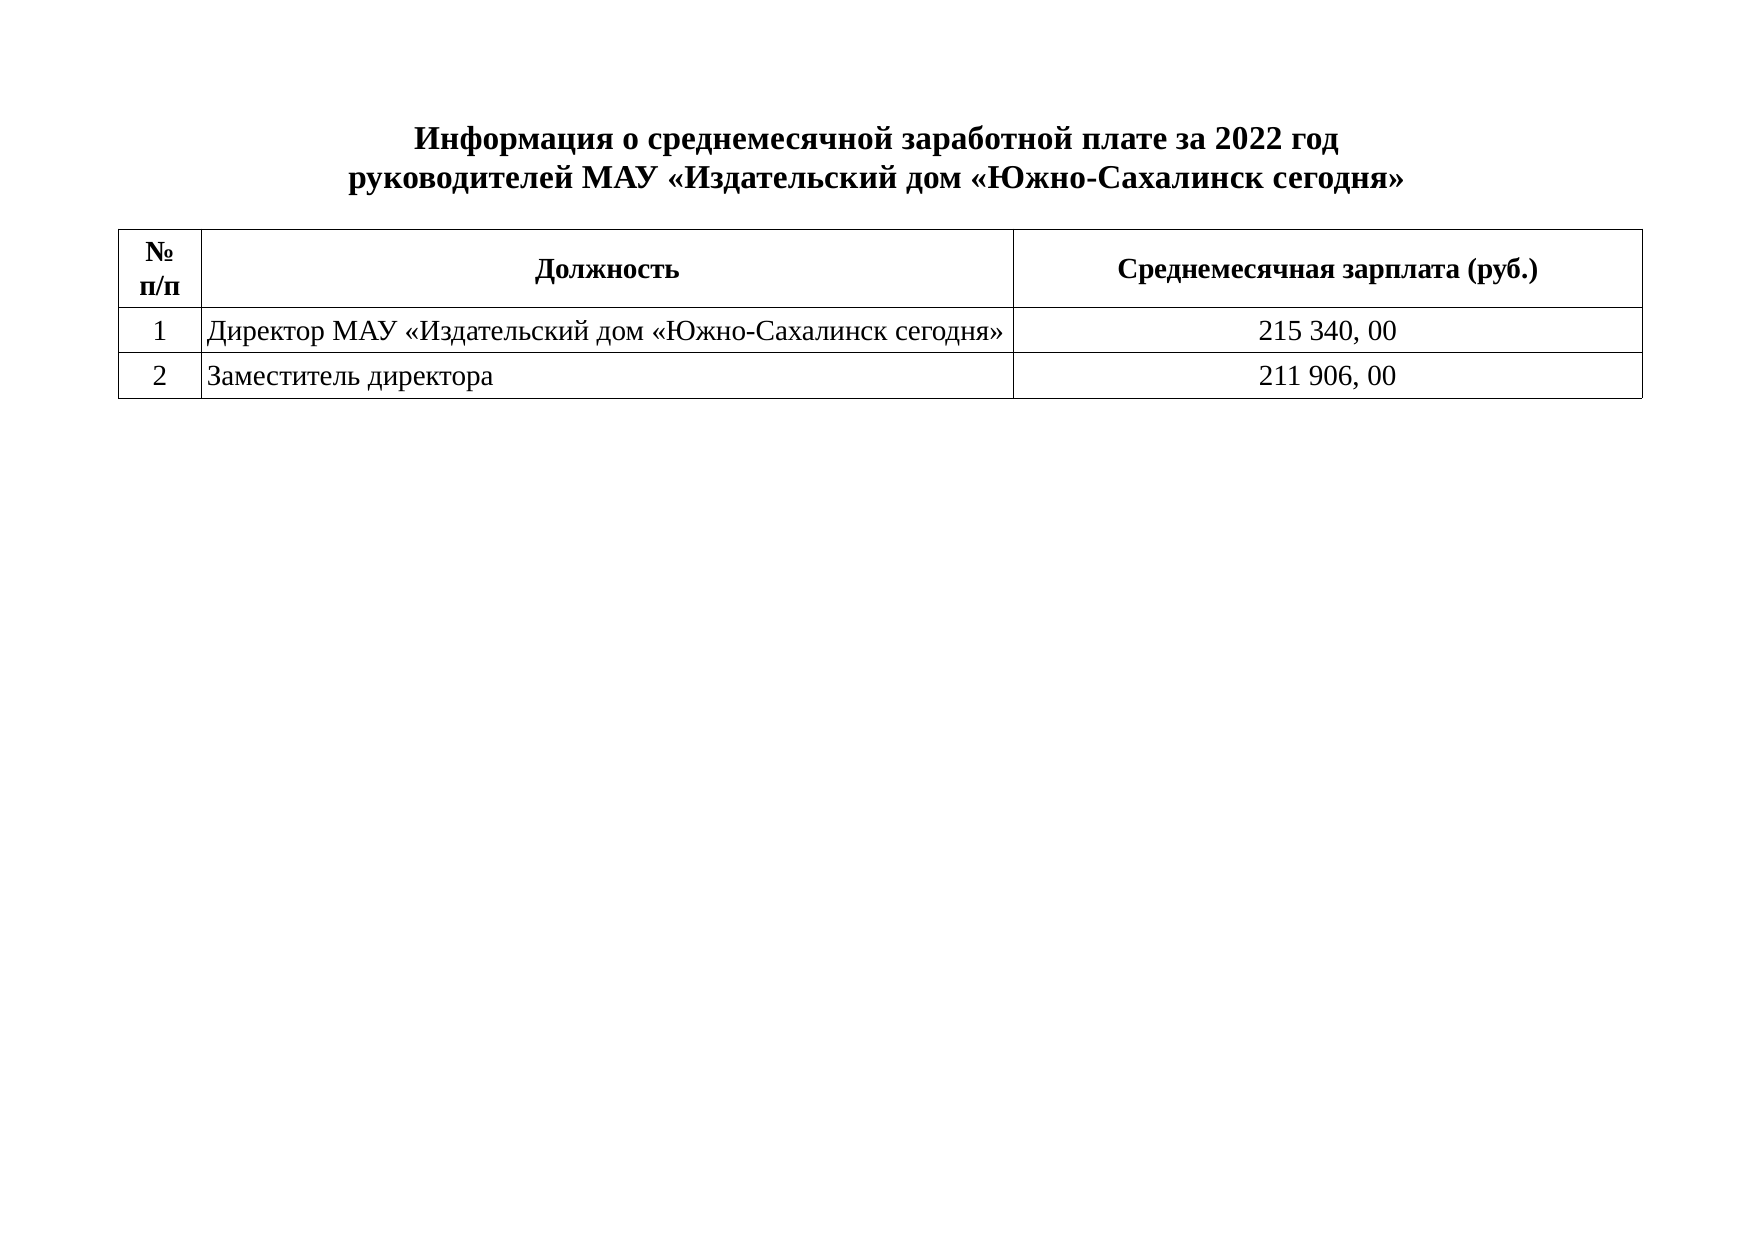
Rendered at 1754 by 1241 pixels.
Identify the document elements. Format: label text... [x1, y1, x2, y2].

table_header № п/п [119, 230, 201, 307]
table_cell 1 [119, 308, 201, 352]
table_header Среднемесячная зарплата (руб.) [1014, 230, 1642, 307]
table_header Должность [202, 230, 1013, 307]
text руководителей МАУ «Издательский дом «Южно-Сахалинск сегодня» [118, 157, 1636, 195]
table_cell 211 906, 00 [1014, 353, 1642, 397]
table_cell Директор МАУ «Издательский дом «Южно-Сахалинск сегодня» [202, 308, 1013, 352]
text Информация о среднемесячной заработной плате за 2022 год [118, 118, 1636, 157]
table_cell 215 340, 00 [1014, 308, 1642, 352]
table_cell Заместитель директора [202, 353, 1013, 397]
table_cell 2 [119, 353, 201, 397]
